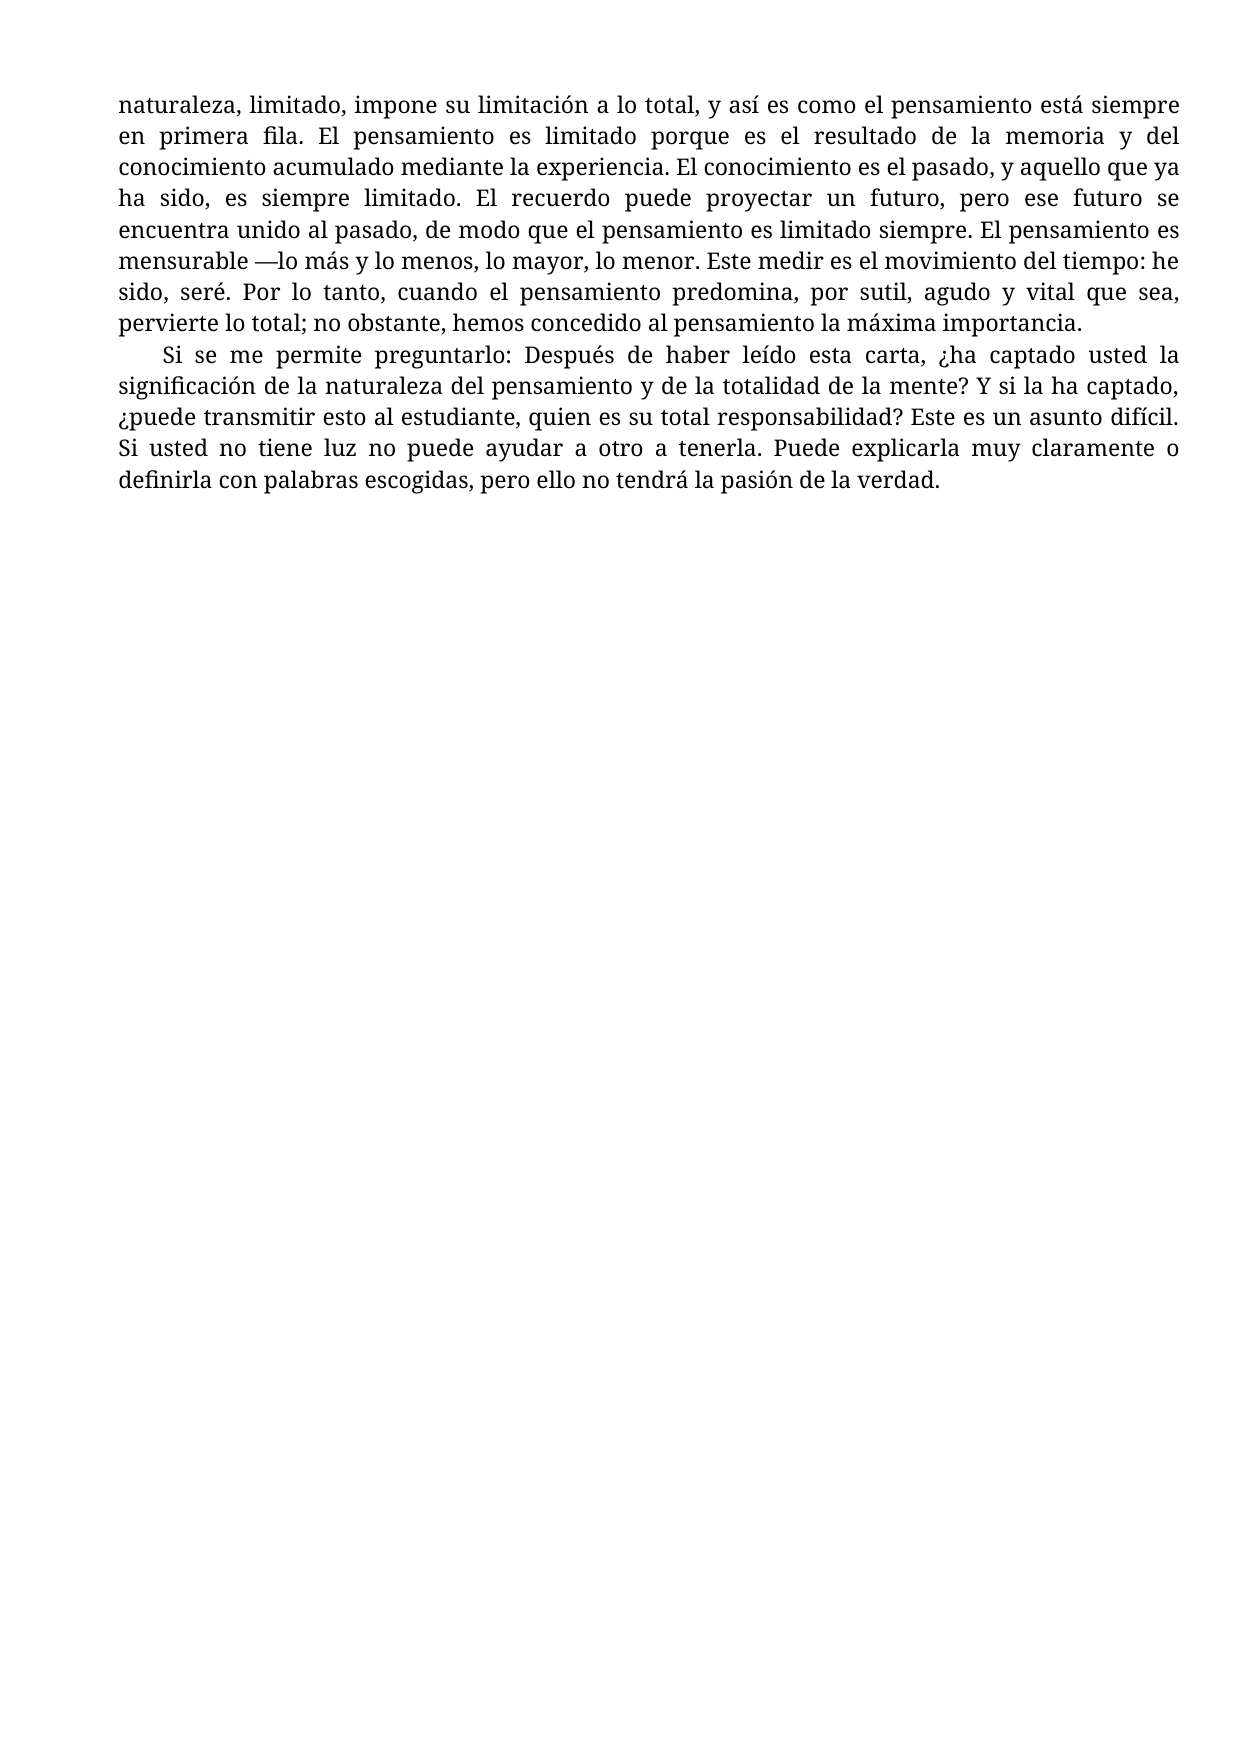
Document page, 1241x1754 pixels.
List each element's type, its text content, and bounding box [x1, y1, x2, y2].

text naturaleza, limitado, impone su limitación a lo total, y así es como el pensamiento está siempre en primera fila. El pensamiento es limitado porque es el resultado de la memoria y del conocimiento acumulado mediante la experiencia. El conocimiento es el pasado, y aquello que ya ha sido, es siempre limitado. El recuerdo puede proyectar un futuro, pero ese futuro se encuentra unido al pasado, de modo que el pensamiento es limitado siempre. El pensamiento es mensurable —lo más y lo menos, lo mayor, lo menor. Este medir es el movimiento del tiempo: he sido, seré. Por lo tanto, cuando el pensamiento predomina, por sutil, agudo y vital que sea, pervierte lo total; no obstante, hemos concedido al pensamiento la máxima importancia. [118, 89, 1181, 339]
text Si se me permite preguntarlo: Después de haber leído esta carta, ¿ha captado usted la significación de la naturaleza del pensamiento y de la totalidad de la mente? Y si la ha captado, ¿puede transmitir esto al estudiante, quien es su total responsabilidad? Este es un asunto difícil. Si usted no tiene luz no puede ayudar a otro a tenerla. Puede explicarla muy claramente o definirla con palabras escogidas, pero ello no tendrá la pasión de la verdad. [118, 339, 1181, 495]
